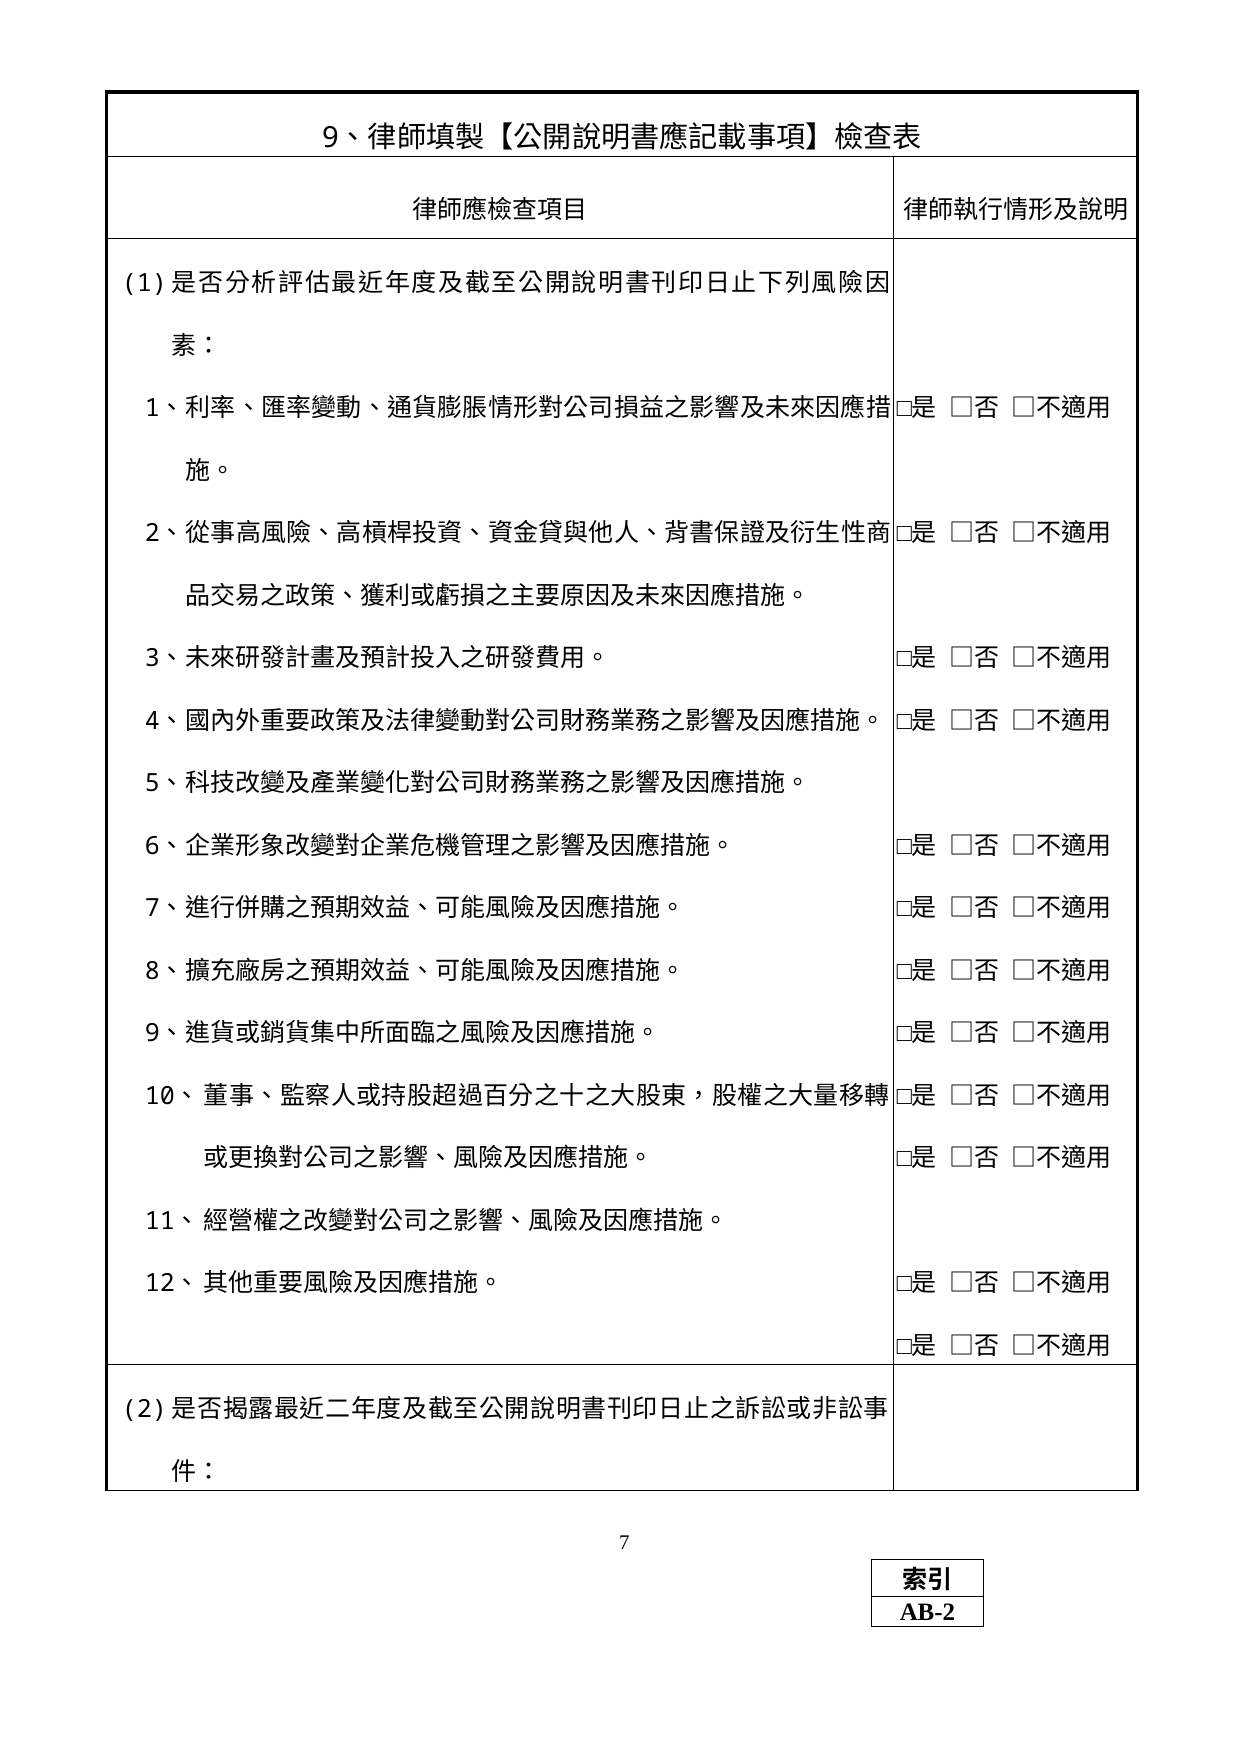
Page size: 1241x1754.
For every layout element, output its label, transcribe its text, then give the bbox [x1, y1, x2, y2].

table_cell 律師應檢查項目 [108, 157, 893, 238]
table_cell □是 □否 □不適用 □是 □否 □不適用 □是 □否 □不適用 □是 □否 □不適用 □是 □否 □不適用 □是 □否 □不適用 □是 □否 □不適用 □是 □否 □不適用 □是 □否 □不適用 □是 □否 □不適用 □是 □否 □不適用 □是 □否 □不適用 [894, 239, 1136, 1364]
table_header 9、律師填製【公開說明書應記載事項】檢查表 [108, 94, 1136, 156]
table_cell 律師執行情形及說明 [894, 157, 1136, 238]
table_cell [894, 1365, 1136, 1490]
table_cell 八、風險事項： 是否分析評估最近年度及截至公開說明書刊印日止下列風險因素： 利率、匯率變動、通貨膨脹情形對公司損益之影響及未來因應措施。 從事高風險、高槓桿投資、資金貸與他人、背書保證及衍生性商品交易之政策、獲利或虧損之主要原因及未來因應措施。 未來研發計畫及預計投入之研發費用。 國內外重要政策及法律變動對公司財務業務之影響及因應措施。 科技改變及產業變化對公司財務業務之影響及因應措施。 企業形象改變對企業危機管理之影響及因應措施。 進行併購之預期效益、可能風險及因應措施。 擴充廠房之預期效益、可能風險及因應措施。 進貨或銷貨集中所面臨之風險及因應措施。 董事、監察人或持股超過百分之十之大股東，股權之大量移轉或更換對公司之影響、風險及因應措施。 經營權之改變對公司之影響、風險及因應措施。 其他重要風險及因應措施。 [108, 239, 893, 1364]
table_cell 是否揭露最近二年度及截至公開說明書刊印日止之訴訟或非訟事件： 公司已判決確定或目前尚在繫屬中之訴訟、非訟或行政爭訟事件，其結果可能對股東權益或證券價格有重大影響者，應揭露其系爭事實、標的金額、訴訟開始日期、主要涉訟當事人及目前處理情形。 公司董事、監察人、總經理、實質負責人、持股比例超過10%之大股東及從屬公司，已判決確定或目前尚在繫屬中之訴訟、非訟或行政爭訟事件，其結果可能對公司股東權益或證券價格有重大影響者。揭露資料同第1項。 公司董事、監察人、經理人及持股比例超過10%之大股東發生證券交易法第157條規定情事及公司目前辦理情形。 [108, 1365, 893, 1490]
